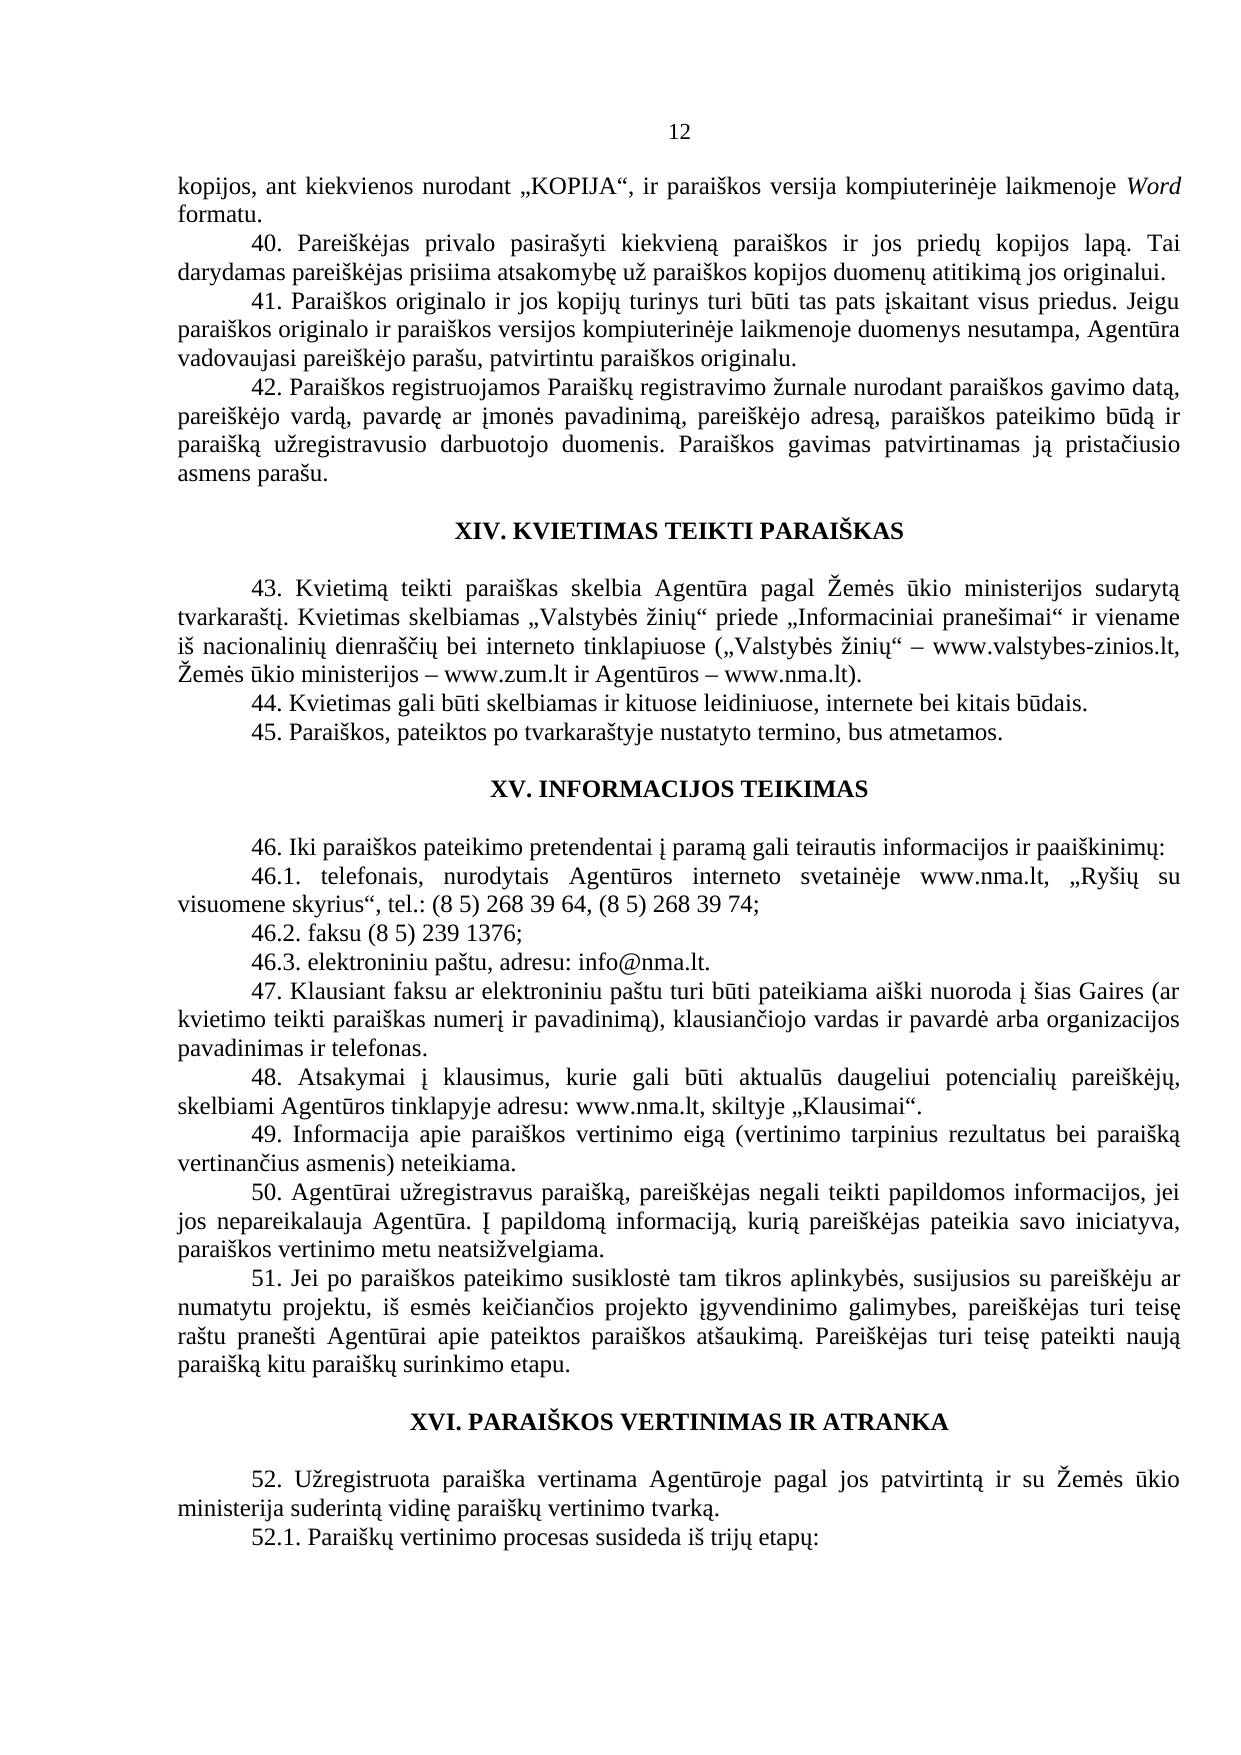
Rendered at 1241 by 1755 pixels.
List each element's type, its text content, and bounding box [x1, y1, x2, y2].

text 46.2. faksu (8 5) 239 1376; [177, 918, 1181, 947]
text 40. Pareiškėjas privalo pasirašyti kiekvieną paraiškos ir jos priedų kopijos lapą. Tai darydamas pareiškėjas prisiima atsakomybę už paraiškos kopijos duomenų atitikimą jos originalui. [177, 228, 1181, 286]
text 50. Agentūrai užregistravus paraišką, pareiškėjas negali teikti papildomos informacijos, jei jos nepareikalauja Agentūra. Į papildomą informaciją, kurią pareiškėjas pateikia savo iniciatyva, paraiškos vertinimo metu neatsižvelgiama. [177, 1177, 1181, 1263]
text 45. Paraiškos, pateiktos po tvarkaraštyje nustatyto termino, bus atmetamos. [177, 717, 1181, 746]
text 41. Paraiškos originalo ir jos kopijų turinys turi būti tas pats įskaitant visus priedus. Jeigu paraiškos originalo ir paraiškos versijos kompiuterinėje laikmenoje duomenys nesutampa, Agentūra vadovaujasi pareiškėjo parašu, patvirtintu paraiškos originalu. [177, 286, 1181, 372]
text 44. Kvietimas gali būti skelbiamas ir kituose leidiniuose, internete bei kitais būdais. [177, 688, 1181, 717]
text kopijos, ant kiekvienos nurodant „KOPIJA“, ir paraiškos versija kompiuterinėje laikmenoje Word formatu. [177, 171, 1181, 228]
text 46.3. elektroniniu paštu, adresu: info@nma.lt. [177, 947, 1181, 976]
text 43. Kvietimą teikti paraiškas skelbia Agentūra pagal Žemės ūkio ministerijos sudarytą tvarkaraštį. Kvietimas skelbiamas „Valstybės žinių“ priede „Informaciniai pranešimai“ ir viename iš nacionalinių dienraščių bei interneto tinklapiuose („Valstybės žinių“ – www.valstybes-zinios.lt, Žemės ūkio ministerijos – www.zum.lt ir Agentūros – www.nma.lt). [177, 573, 1181, 688]
text 51. Jei po paraiškos pateikimo susiklostė tam tikros aplinkybės, susijusios su pareiškėju ar numatytu projektu, iš esmės keičiančios projekto įgyvendinimo galimybes, pareiškėjas turi teisę raštu pranešti Agentūrai apie pateiktos paraiškos atšaukimą. Pareiškėjas turi teisę pateikti naują paraišką kitu paraiškų surinkimo etapu. [177, 1263, 1181, 1378]
text XVI. PARAIŠKOS VERTINIMAS IR ATRANKA [177, 1407, 1181, 1436]
text 52. Užregistruota paraiška vertinama Agentūroje pagal jos patvirtintą ir su Žemės ūkio ministerija suderintą vidinę paraiškų vertinimo tvarką. [177, 1464, 1181, 1522]
text 46. Iki paraiškos pateikimo pretendentai į paramą gali teirautis informacijos ir paaiškinimų: [177, 832, 1181, 861]
text XIV. KVIETIMAS TEIKTI PARAIŠKAS [177, 516, 1181, 544]
text 49. Informacija apie paraiškos vertinimo eigą (vertinimo tarpinius rezultatus bei paraišką vertinančius asmenis) neteikiama. [177, 1119, 1181, 1177]
text XV. INFORMACIJOS TEIKIMAS [177, 774, 1181, 803]
text 47. Klausiant faksu ar elektroniniu paštu turi būti pateikiama aiški nuoroda į šias Gaires (ar kvietimo teikti paraiškas numerį ir pavadinimą), klausiančiojo vardas ir pavardė arba organizacijos pavadinimas ir telefonas. [177, 976, 1181, 1062]
text 42. Paraiškos registruojamos Paraiškų registravimo žurnale nurodant paraiškos gavimo datą, pareiškėjo vardą, pavardę ar įmonės pavadinimą, pareiškėjo adresą, paraiškos pateikimo būdą ir paraišką užregistravusio darbuotojo duomenis. Paraiškos gavimas patvirtinamas ją pristačiusio asmens parašu. [177, 372, 1181, 487]
text 52.1. Paraiškų vertinimo procesas susideda iš trijų etapų: [177, 1522, 1181, 1551]
text 46.1. telefonais, nurodytais Agentūros interneto svetainėje www.nma.lt, „Ryšių su visuomene skyrius“, tel.: (8 5) 268 39 64, (8 5) 268 39 74; [177, 861, 1181, 918]
text 48. Atsakymai į klausimus, kurie gali būti aktualūs daugeliui potencialių pareiškėjų, skelbiami Agentūros tinklapyje adresu: www.nma.lt, skiltyje „Klausimai“. [177, 1062, 1181, 1119]
